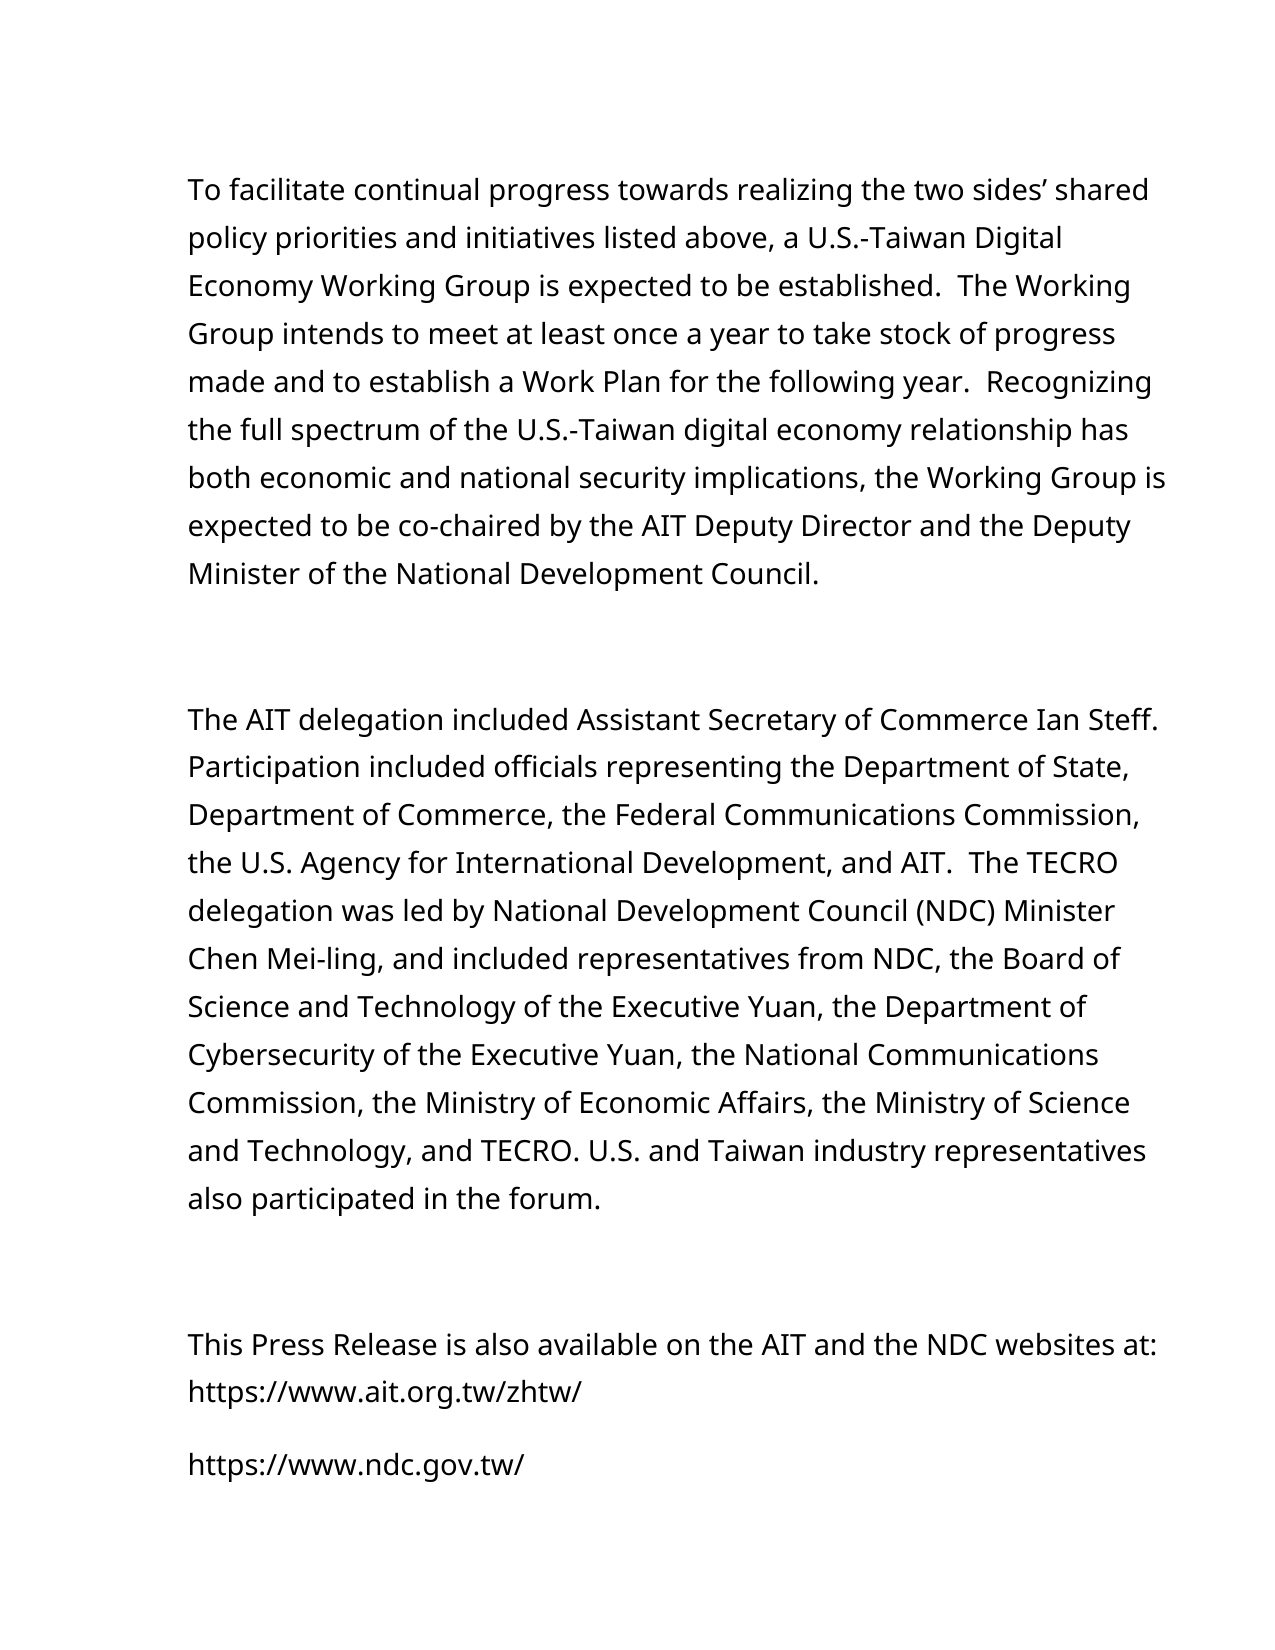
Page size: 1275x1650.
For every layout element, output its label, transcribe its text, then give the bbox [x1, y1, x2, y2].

text The AIT delegation included Assistant Secretary of Commerce Ian Steff. Participation included officials representing the Department of State, Department of Commerce, the Federal Communications Commission, the U.S. Agency for International Development, and AIT. The TECRO delegation was led by National Development Council (NDC) Minister Chen Mei-ling, and included representatives from NDC, the Board of Science and Technology of the Executive Yuan, the Department of Cybersecurity of the Executive Yuan, the National Communications Commission, the Ministry of Economic Affairs, the Ministry of Science and Technology, and TECRO. U.S. and Taiwan industry representatives also participated in the forum. [187, 692, 1177, 1219]
text This Press Release is also available on the AIT and the NDC websites at: https://www.ait.org.tw/zhtw/ [187, 1317, 1177, 1412]
text To facilitate continual progress towards realizing the two sides’ shared policy priorities and initiatives listed above, a U.S.-Taiwan Digital Economy Working Group is expected to be established. The Working Group intends to meet at least once a year to take stock of progress made and to establish a Work Plan for the following year. Recognizing the full spectrum of the U.S.-Taiwan digital economy relationship has both economic and national security implications, the Working Group is expected to be co-chaired by the AIT Deputy Director and the Deputy Minister of the National Development Council. [187, 162, 1177, 594]
text https://www.ndc.gov.tw/ [187, 1437, 1177, 1485]
